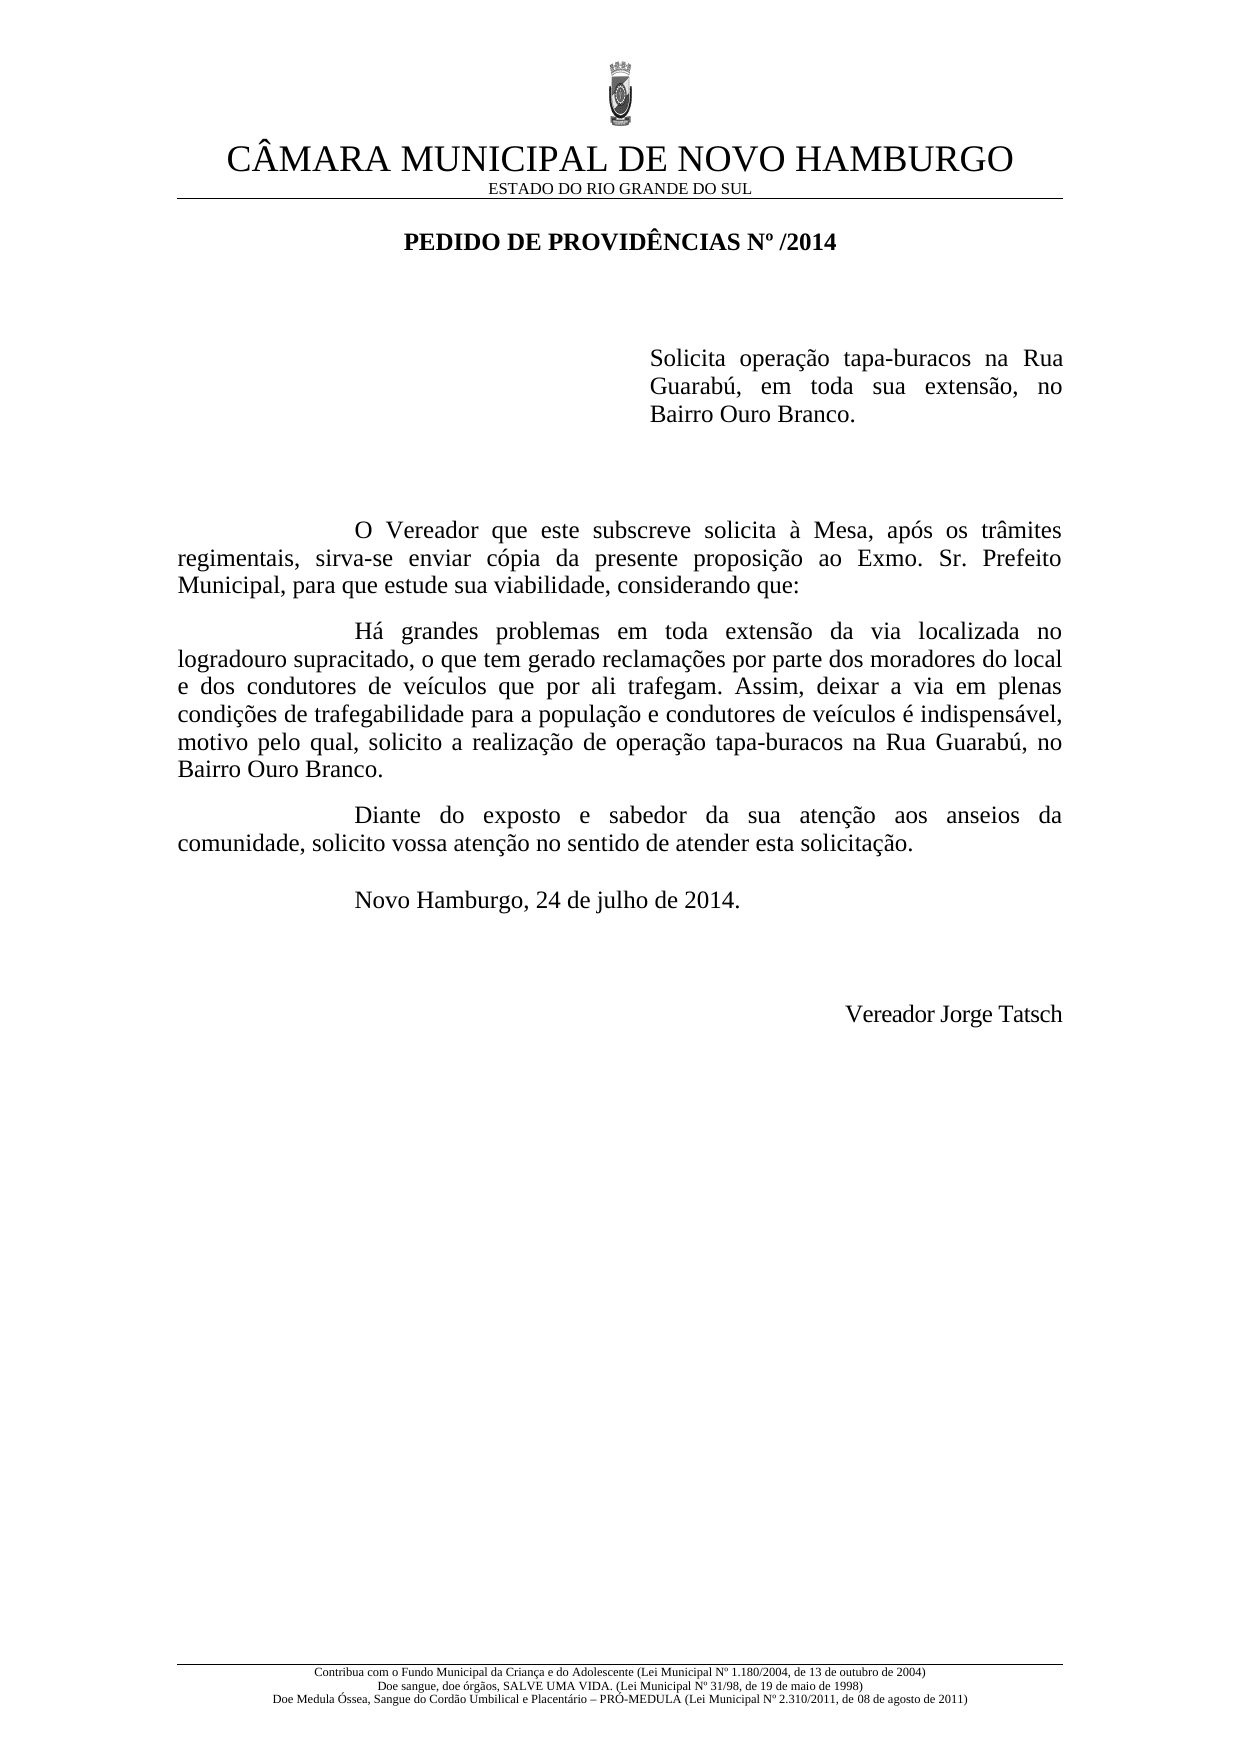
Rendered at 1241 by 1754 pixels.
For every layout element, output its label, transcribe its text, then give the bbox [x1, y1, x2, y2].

text Solicita operação tapa-buracos na Rua Guarabú, em toda sua extensão, no Bairro Ouro Branco. [649, 344, 1063, 428]
text Novo Hamburgo, 24 de julho de 2014. [177, 886, 1063, 914]
text Vereador Jorge Tatsch [177, 1000, 1063, 1028]
text Há grandes problemas em toda extensão da via localizada no logradouro supracitado, o que tem gerado reclamações por parte dos moradores do local e dos condutores de veículos que por ali trafegam. Assim, deixar a via em plenas condições de trafegabilidade para a população e condutores de veículos é indispensável, motivo pelo qual, solicito a realização de operação tapa-buracos na Rua Guarabú, no Bairro Ouro Branco. [177, 617, 1063, 783]
text PEDIDO DE PROVIDÊNCIAS Nº /2014 [177, 228, 1063, 256]
text O Vereador que este subscreve solicita à Mesa, após os trâmites regimentais, sirva-se enviar cópia da presente proposição ao Exmo. Sr. Prefeito Municipal, para que estude sua viabilidade, considerando que: [177, 516, 1063, 599]
text Diante do exposto e sabedor da sua atenção aos anseios da comunidade, solicito vossa atenção no sentido de atender esta solicitação. [177, 801, 1063, 856]
